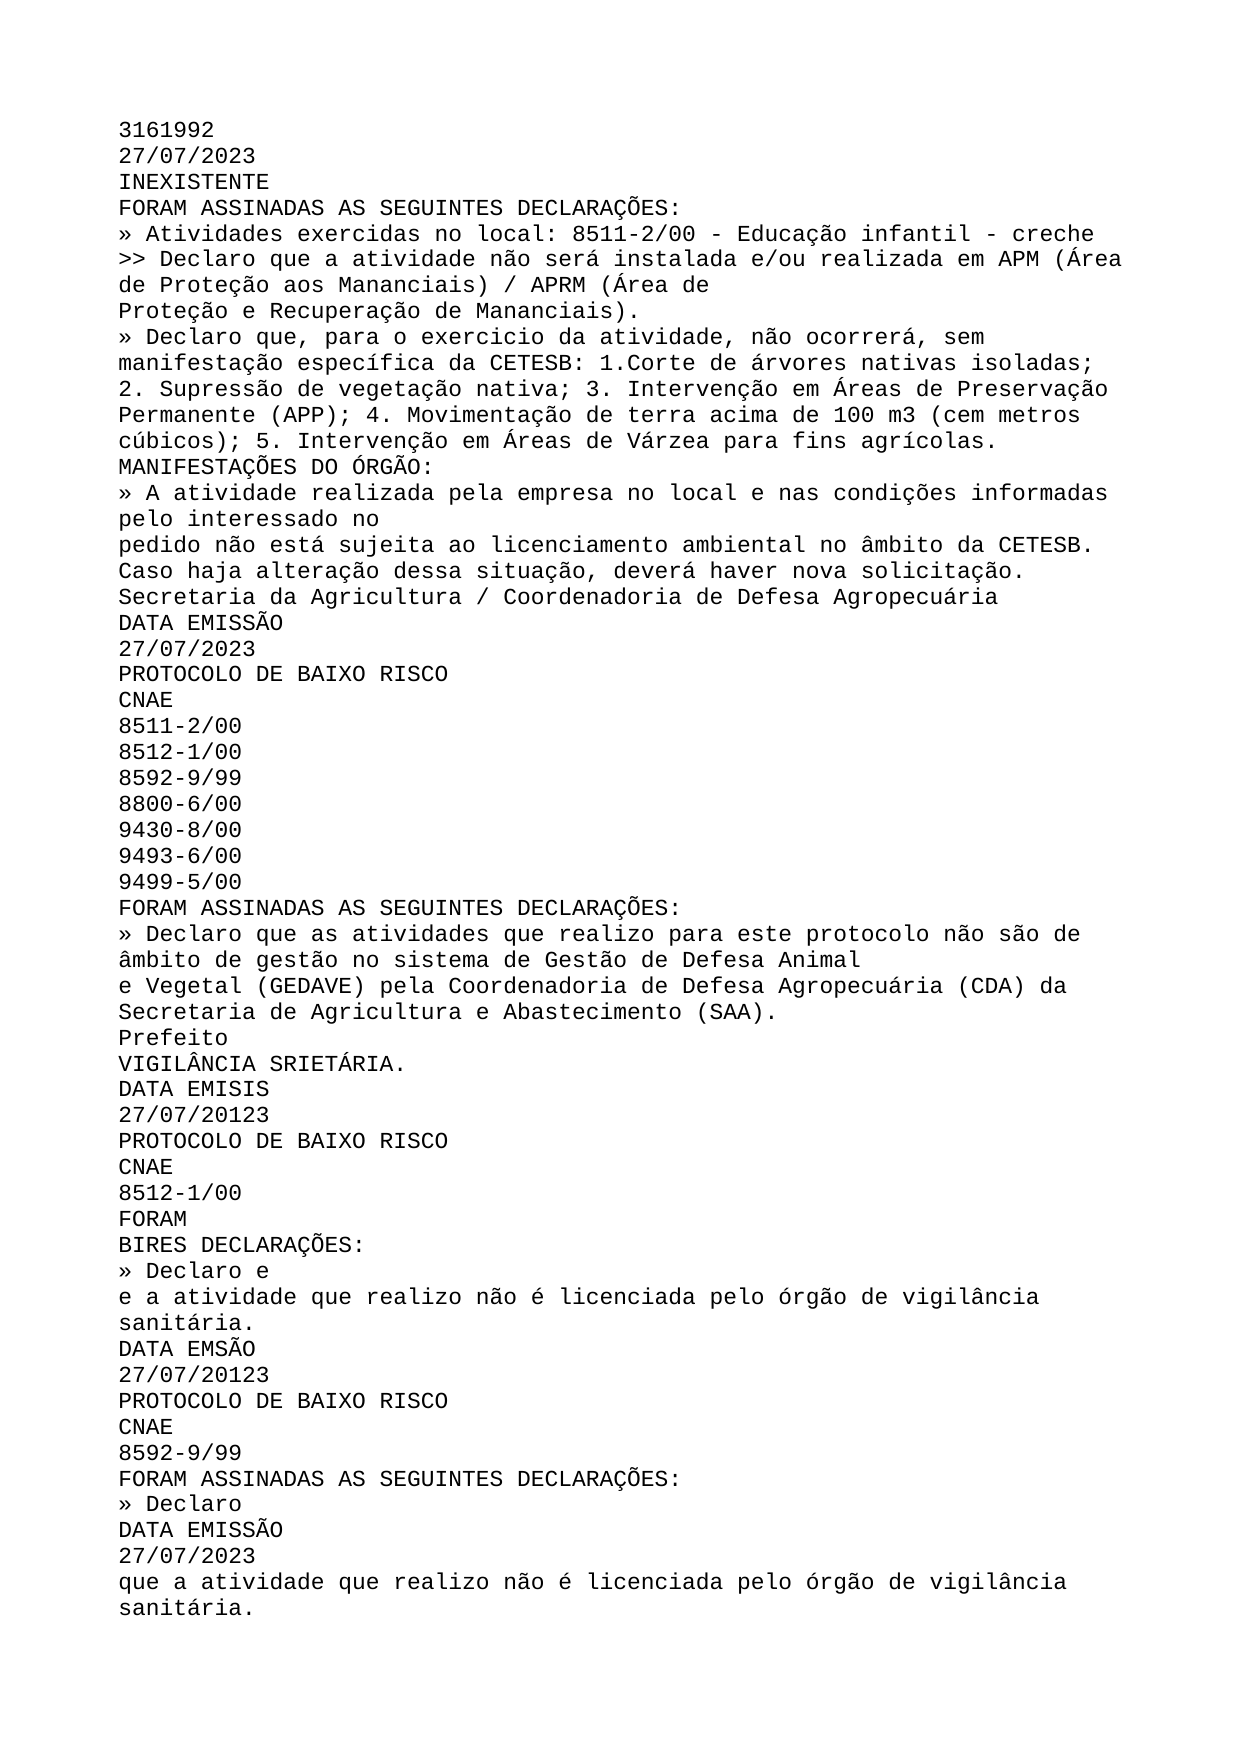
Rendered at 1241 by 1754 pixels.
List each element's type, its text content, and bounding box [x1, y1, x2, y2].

text INEXISTENTE [118, 170, 1122, 196]
text 9430-8/00 [118, 818, 1122, 844]
text » Declaro [118, 1493, 1122, 1519]
text VIGILÂNCIA SRIETÁRIA. [118, 1052, 1122, 1078]
text 27/07/20123 [118, 1363, 1122, 1389]
text Prefeito [118, 1026, 1122, 1052]
text 8800-6/00 [118, 792, 1122, 818]
text 27/07/2023 [118, 637, 1122, 663]
text 27/07/20123 [118, 1104, 1122, 1130]
text Proteção e Recuperação de Mananciais). [118, 300, 1122, 326]
text 27/07/2023 [118, 1545, 1122, 1571]
text PROTOCOLO DE BAIXO RISCO [118, 663, 1122, 689]
text Secretaria da Agricultura / Coordenadoria de Defesa Agropecuária [118, 585, 1122, 611]
text 8592-9/99 [118, 767, 1122, 792]
text PROTOCOLO DE BAIXO RISCO [118, 1130, 1122, 1156]
text FORAM ASSINADAS AS SEGUINTES DECLARAÇÕES: [118, 1467, 1122, 1493]
text » Declaro e [118, 1259, 1122, 1285]
text e a atividade que realizo não é licenciada pelo órgão de vigilância sanitária. [118, 1285, 1122, 1337]
text PROTOCOLO DE BAIXO RISCO [118, 1389, 1122, 1415]
text FORAM ASSINADAS AS SEGUINTES DECLARAÇÕES: [118, 896, 1122, 922]
text 8592-9/99 [118, 1441, 1122, 1467]
text CNAE [118, 689, 1122, 715]
text DATA EMISSÃO [118, 611, 1122, 637]
text e Vegetal (GEDAVE) pela Coordenadoria de Defesa Agropecuária (CDA) da Secretaria de Agricultura e Abastecimento (SAA). [118, 974, 1122, 1026]
text 9493-6/00 [118, 844, 1122, 870]
text » Atividades exercidas no local: 8511-2/00 - Educação infantil - creche [118, 222, 1122, 248]
text DATA EMISIS [118, 1078, 1122, 1104]
text que a atividade que realizo não é licenciada pelo órgão de vigilância sanitária. [118, 1571, 1122, 1622]
text 27/07/2023 [118, 144, 1122, 170]
text » Declaro que, para o exercicio da atividade, não ocorrerá, sem manifestação específica da CETESB: 1.Corte de árvores nativas isoladas; 2. Supressão de vegetação nativa; 3. Intervenção em Áreas de Preservação Permanente (APP); 4. Movimentação de terra acima de 100 m3 (cem metros cúbicos); 5. Intervenção em Áreas de Várzea para fins agrícolas. [118, 326, 1122, 455]
text DATA EMSÃO [118, 1337, 1122, 1363]
text 3161992 [118, 118, 1122, 144]
text CNAE [118, 1415, 1122, 1441]
text pedido não está sujeita ao licenciamento ambiental no âmbito da CETESB. Caso haja alteração dessa situação, deverá haver nova solicitação. [118, 533, 1122, 585]
text >> Declaro que a atividade não será instalada e/ou realizada em APM (Área de Proteção aos Mananciais) / APRM (Área de [118, 248, 1122, 300]
text » Declaro que as atividades que realizo para este protocolo não são de âmbito de gestão no sistema de Gestão de Defesa Animal [118, 922, 1122, 974]
text FORAM [118, 1207, 1122, 1233]
text FORAM ASSINADAS AS SEGUINTES DECLARAÇÕES: [118, 196, 1122, 222]
text » A atividade realizada pela empresa no local e nas condições informadas pelo interessado no [118, 481, 1122, 533]
text 8511-2/00 [118, 715, 1122, 741]
text 9499-5/00 [118, 870, 1122, 896]
text MANIFESTAÇÕES DO ÓRGÃO: [118, 455, 1122, 481]
text BIRES DECLARAÇÕES: [118, 1233, 1122, 1259]
text 8512-1/00 [118, 1182, 1122, 1207]
text CNAE [118, 1156, 1122, 1182]
text 8512-1/00 [118, 741, 1122, 767]
text DATA EMISSÃO [118, 1519, 1122, 1545]
